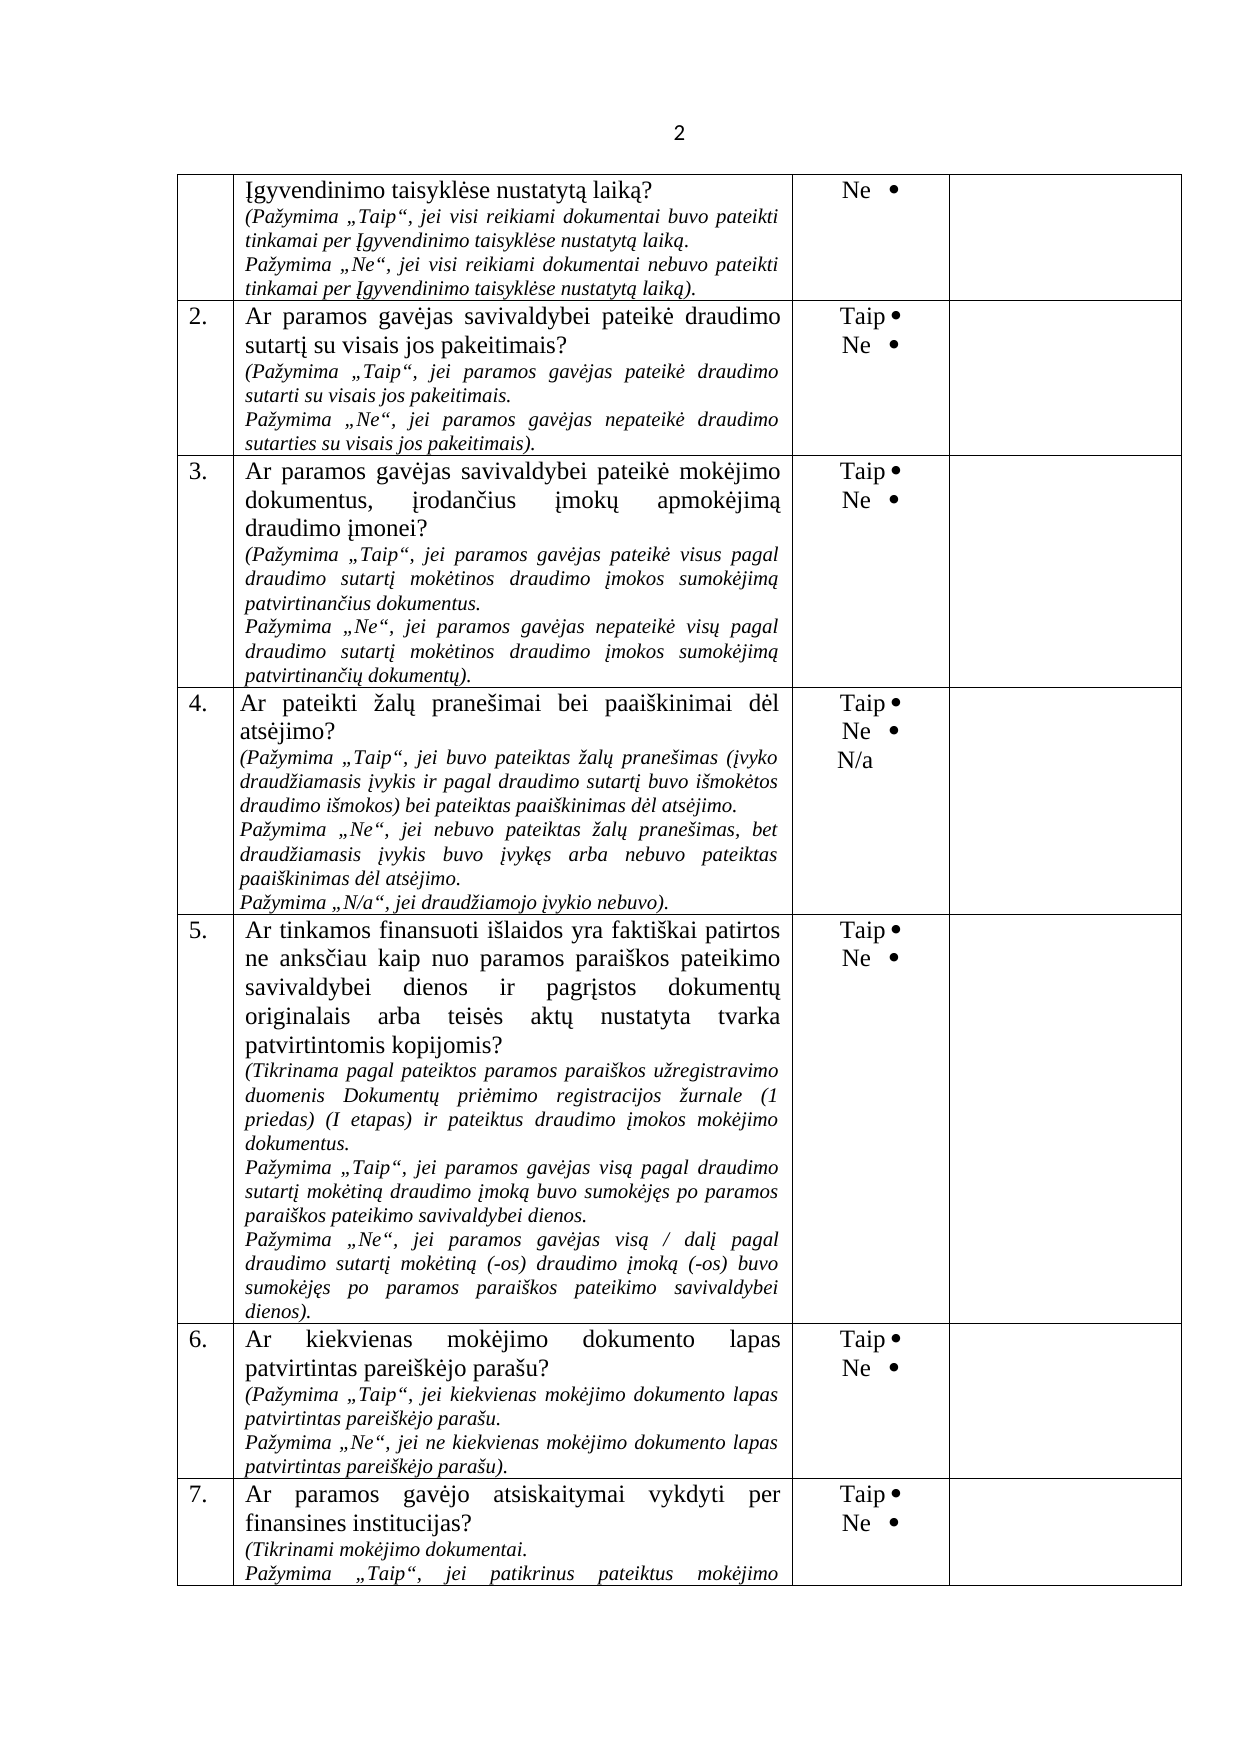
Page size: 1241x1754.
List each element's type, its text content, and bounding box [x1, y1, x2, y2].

table_cell Ar pateikti žalų pranešimai bei paaiškinimai dėl atsėjimo? (Pažymima „Taip“, jei buvo pateiktas žalų pranešimas (įvyko draudžiamasis įvykis ir pagal draudimo sutartį buvo išmokėtos draudimo išmokos) bei pateiktas paaiškinimas dėl atsėjimo. Pažymima „Ne“, jei nebuvo pateiktas žalų pranešimas, bet draudžiamasis įvykis buvo įvykęs arba nebuvo pateiktas paaiškinimas dėl atsėjimo. Pažymima „N/a“, jei draudžiamojo įvykio nebuvo). [234, 688, 792, 914]
table_cell Įgyvendinimo taisyklėse nustatytą laiką? (Pažymima „Taip“, jei visi reikiami dokumentai buvo pateikti tinkamai per Įgyvendinimo taisyklėse nustatytą laiką. Pažymima „Ne“, jei visi reikiami dokumentai nebuvo pateikti tinkamai per Įgyvendinimo taisyklėse nustatytą laiką). [234, 175, 792, 300]
table_cell Taip  Ne  N/a  [793, 688, 949, 914]
table_cell [178, 175, 233, 300]
table_cell 4. [178, 688, 233, 914]
table_cell [950, 175, 1181, 300]
table_cell [950, 301, 1181, 455]
table_cell Taip  Ne  [793, 1479, 949, 1584]
table_cell Ar paramos gavėjas savivaldybei pateikė mokėjimo dokumentus, įrodančius įmokų apmokėjimą draudimo įmonei? (Pažymima „Taip“, jei paramos gavėjas pateikė visus pagal draudimo sutartį mokėtinos draudimo įmokos sumokėjimą patvirtinančius dokumentus. Pažymima „Ne“, jei paramos gavėjas nepateikė visų pagal draudimo sutartį mokėtinos draudimo įmokos sumokėjimą patvirtinančių dokumentų). [234, 456, 792, 687]
table_cell [950, 688, 1181, 914]
table_cell 2. [178, 301, 233, 455]
table_cell Ar tinkamos finansuoti išlaidos yra faktiškai patirtos ne anksčiau kaip nuo paramos paraiškos pateikimo savivaldybei dienos ir pagrįstos dokumentų originalais arba teisės aktų nustatyta tvarka patvirtintomis kopijomis? (Tikrinama pagal pateiktos paramos paraiškos užregistravimo duomenis Dokumentų priėmimo registracijos žurnale (1 priedas) (I etapas) ir pateiktus draudimo įmokos mokėjimo dokumentus. Pažymima „Taip“, jei paramos gavėjas visą pagal draudimo sutartį mokėtiną draudimo įmoką buvo sumokėjęs po paramos paraiškos pateikimo savivaldybei dienos. Pažymima „Ne“, jei paramos gavėjas visą / dalį pagal draudimo sutartį mokėtiną (-os) draudimo įmoką (-os) buvo sumokėjęs po paramos paraiškos pateikimo savivaldybei dienos). [234, 915, 792, 1323]
table_cell Ar kiekvienas mokėjimo dokumento lapas patvirtintas pareiškėjo parašu? (Pažymima „Taip“, jei kiekvienas mokėjimo dokumento lapas patvirtintas pareiškėjo parašu. Pažymima „Ne“, jei ne kiekvienas mokėjimo dokumento lapas patvirtintas pareiškėjo parašu). [234, 1324, 792, 1478]
table_cell [950, 1479, 1181, 1584]
table_cell Taip  Ne  [793, 456, 949, 687]
table_cell [950, 456, 1181, 687]
table_cell 5. [178, 915, 233, 1323]
table_cell Ar paramos gavėjas savivaldybei pateikė draudimo sutartį su visais jos pakeitimais? (Pažymima „Taip“, jei paramos gavėjas pateikė draudimo sutarti su visais jos pakeitimais. Pažymima „Ne“, jei paramos gavėjas nepateikė draudimo sutarties su visais jos pakeitimais). [234, 301, 792, 455]
table_cell Taip  Ne  [793, 915, 949, 1323]
table_cell Ar paramos gavėjo atsiskaitymai vykdyti per finansines institucijas? (Tikrinami mokėjimo dokumentai. Pažymima „Taip“, jei patikrinus pateiktus mokėjimo [234, 1479, 792, 1584]
table_cell Ne  [793, 175, 949, 300]
table_cell Taip  Ne  [793, 301, 949, 455]
table_cell 6. [178, 1324, 233, 1478]
table_cell [950, 1324, 1181, 1478]
table_cell 7. [178, 1479, 233, 1584]
table_cell [950, 915, 1181, 1323]
table_cell 3. [178, 456, 233, 687]
table_cell Taip  Ne  [793, 1324, 949, 1478]
